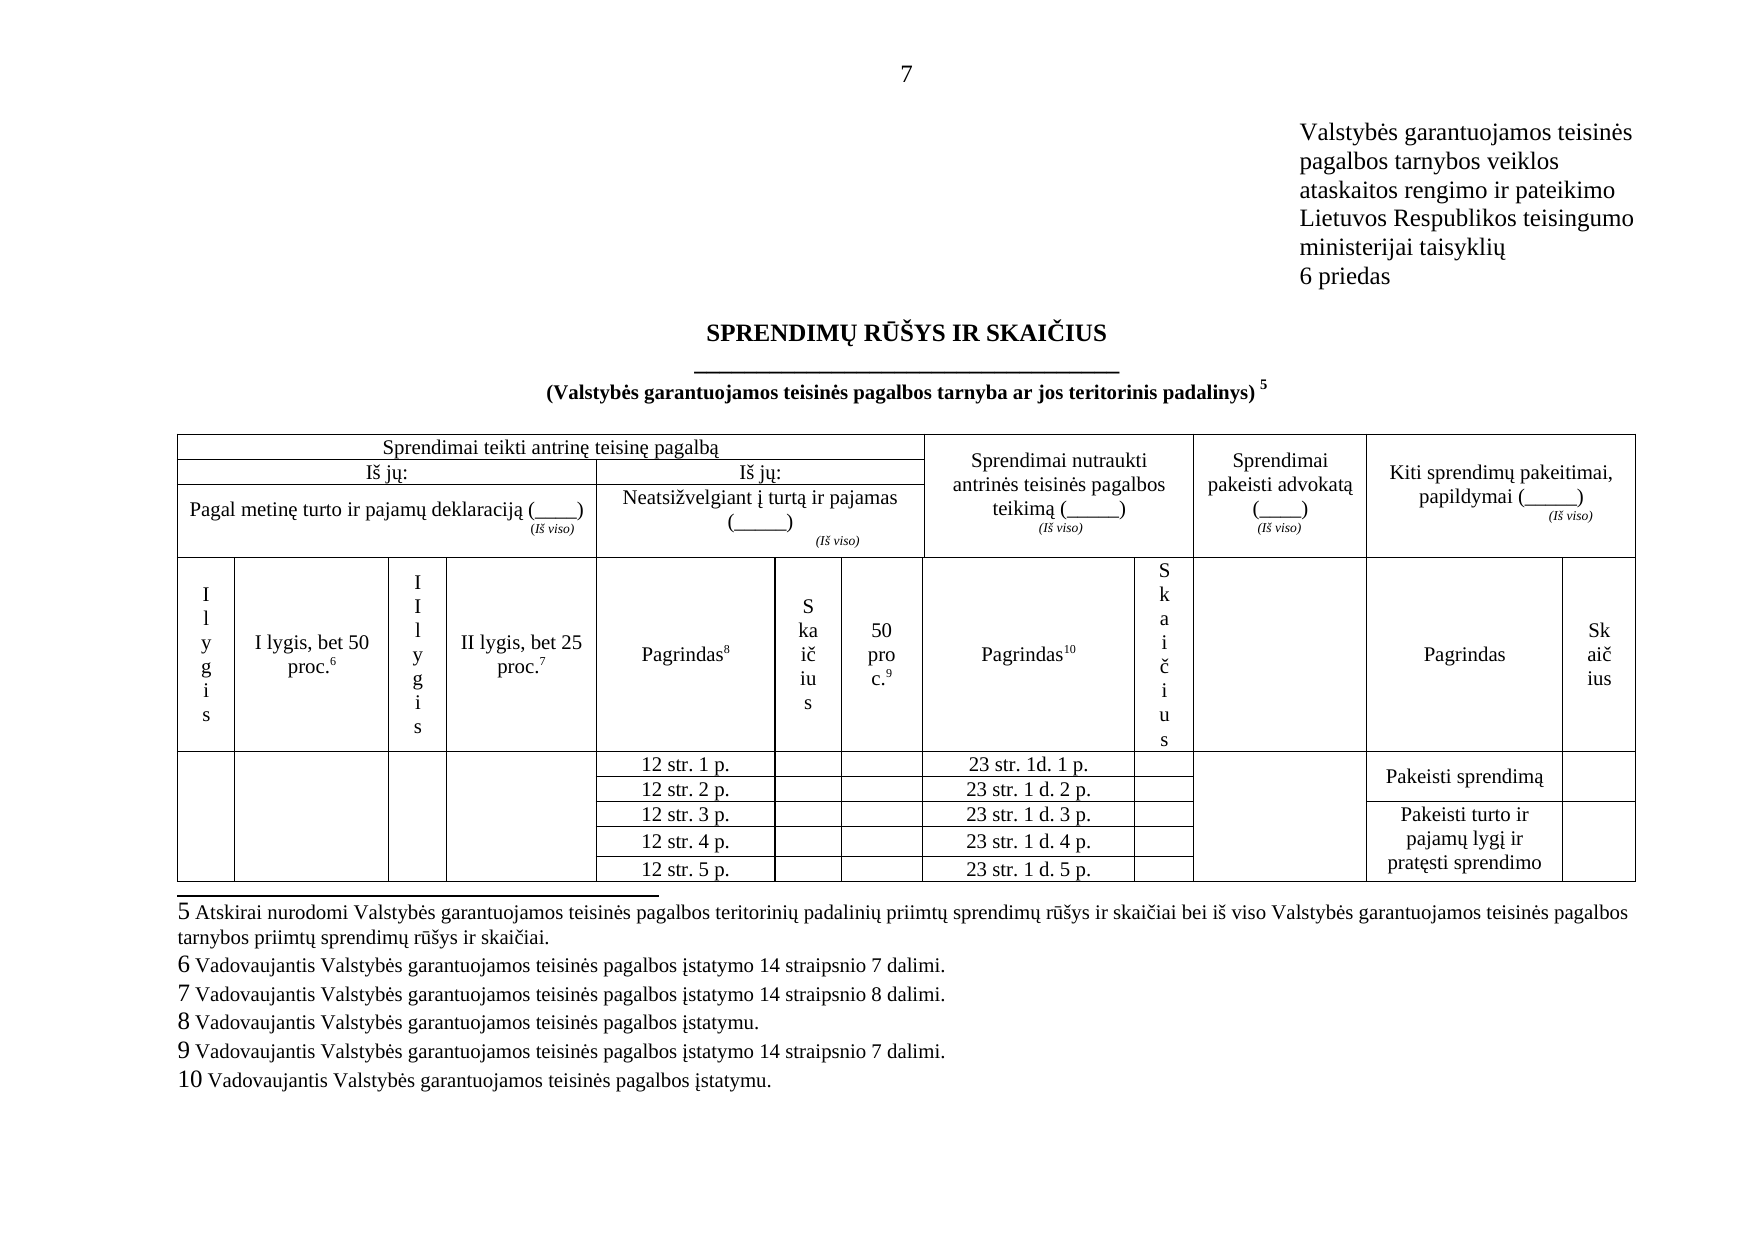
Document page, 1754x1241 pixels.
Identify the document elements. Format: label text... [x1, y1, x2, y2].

table_header Sprendimai pakeisti advokatą (____) (Iš viso) [1194, 435, 1366, 557]
text (Valstybės garantuojamos teisinės pagalbos tarnyba ar jos teritorinis padalinys) [177, 376, 1636, 405]
table_cell 23 str. 1 d. 2 p. [923, 777, 1134, 801]
table_cell 12 str. 5 p. [597, 857, 774, 881]
table_cell Pakeisti turto ir pajamų lygį ir pratęsti sprendimo [1367, 802, 1562, 881]
table_cell [842, 827, 922, 856]
table_cell 23 str. 1 d. 5 p. [923, 857, 1134, 881]
table_cell [1563, 802, 1635, 881]
table_cell [1194, 752, 1366, 881]
table_cell 12 str. 2 p. [597, 777, 774, 801]
table_header Kiti sprendimų pakeitimai, papildymai (_____) (Iš viso) [1367, 435, 1635, 557]
table_cell [842, 752, 922, 776]
table_cell [1135, 827, 1193, 856]
table_cell [842, 857, 922, 881]
table_header Sprendimai teikti antrinę teisinę pagalbą [178, 435, 924, 459]
table_cell Pagrindas [923, 558, 1134, 751]
table_cell [235, 752, 388, 881]
table_cell [776, 802, 841, 826]
text Lietuvos Respublikos teisingumo [1299, 203, 1636, 232]
table_cell [1135, 777, 1193, 801]
table_cell I lygis [178, 558, 234, 751]
text __________________________________ [177, 347, 1636, 376]
table_cell [842, 802, 922, 826]
table_cell [776, 777, 841, 801]
table_cell [447, 752, 596, 881]
table_cell [842, 777, 922, 801]
text Valstybės garantuojamos teisinės [1299, 117, 1636, 146]
table_cell Skaičius [1563, 558, 1635, 751]
table_cell Skaičius [776, 558, 841, 751]
table_cell Neatsižvelgiant į turtą ir pajamas (_____) (Iš viso) [597, 485, 924, 557]
table_cell [776, 752, 841, 776]
table_cell 50 proc. [842, 558, 922, 751]
text SPRENDIMŲ RŪŠYS IR SKAIČIUS [177, 318, 1636, 347]
table_header Sprendimai nutraukti antrinės teisinės pagalbos teikimą (_____) (Iš viso) [925, 435, 1193, 557]
table_cell [1135, 857, 1193, 881]
table_cell Iš jų: [178, 460, 596, 484]
table_cell 12 str. 4 p. [597, 827, 774, 856]
table_cell II lygis, bet 25 proc. [447, 558, 596, 751]
table_cell 23 str. 1d. 1 p. [923, 752, 1134, 776]
table_cell [1135, 802, 1193, 826]
table_cell [1135, 752, 1193, 776]
text Atskirai nurodomi Valstybės garantuojamos teisinės pagalbos teritorinių padalinių priimtų sprendimų rūšys ir skaičiai bei iš viso Valstybės garantuojamos teisinės pagalbos tarnybos priimtų sprendimų rūšys ir skaičiai. [177, 896, 1636, 949]
table_cell [389, 752, 446, 881]
table_cell 12 str. 3 p. [597, 802, 774, 826]
table_cell I lygis, bet 50 proc. [235, 558, 388, 751]
text pagalbos tarnybos veiklos [1299, 146, 1636, 175]
table_cell 12 str. 1 p. [597, 752, 774, 776]
text 6 priedas [1299, 261, 1636, 290]
table_cell [776, 827, 841, 856]
table_cell II lygis [389, 558, 446, 751]
table_cell Skaičius [1135, 558, 1193, 751]
table_cell [1563, 752, 1635, 801]
table_cell Pakeisti sprendimą [1367, 752, 1562, 801]
text ataskaitos rengimo ir pateikimo [1299, 175, 1636, 203]
table_cell Pagrindas [597, 558, 774, 751]
text ministerijai taisyklių [1299, 232, 1636, 261]
table_cell [776, 857, 841, 881]
table_cell Pagrindas [1367, 558, 1562, 751]
table_cell Pagal metinę turto ir pajamų deklaraciją (____) (Iš viso) [178, 485, 596, 557]
table_cell [1194, 558, 1366, 751]
table_cell [178, 752, 234, 881]
table_cell 23 str. 1 d. 3 p. [923, 802, 1134, 826]
table_cell 23 str. 1 d. 4 p. [923, 827, 1134, 856]
table_cell Iš jų: [597, 460, 924, 484]
